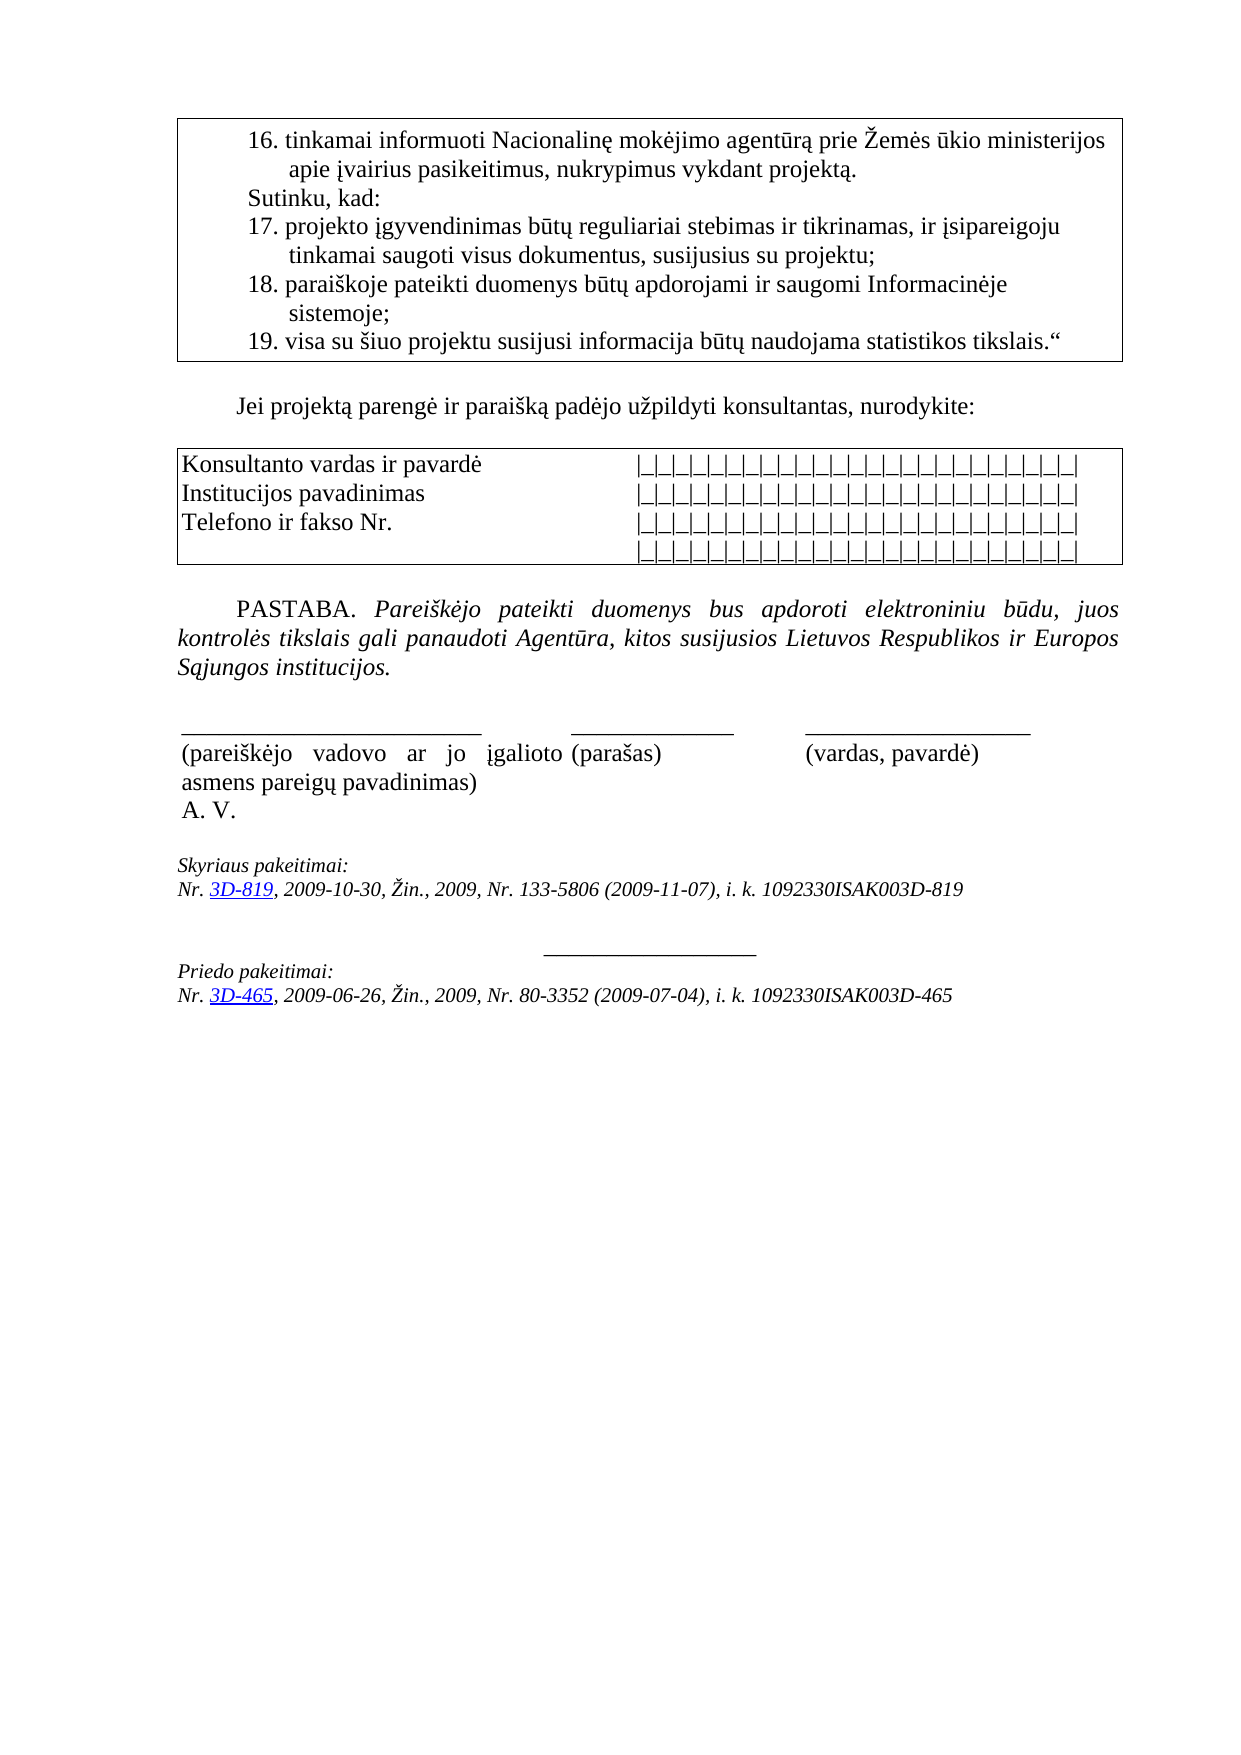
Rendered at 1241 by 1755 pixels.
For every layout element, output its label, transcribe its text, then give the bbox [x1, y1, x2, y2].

table_header _____________ (parašas) [567, 709, 801, 824]
text Jei projektą parengė ir paraišką padėjo užpildyti konsultantas, nurodykite: [177, 391, 1122, 419]
table_header |_|_|_|_|_|_|_|_|_|_|_|_|_|_|_|_|_|_|_|_|_|_|_|_|_| [632, 449, 1122, 478]
table_cell |_|_|_|_|_|_|_|_|_|_|_|_|_|_|_|_|_|_|_|_|_|_|_|_|_| [632, 478, 1122, 507]
table_header Konsultanto vardas ir pavardė [178, 449, 632, 478]
table_cell |_|_|_|_|_|_|_|_|_|_|_|_|_|_|_|_|_|_|_|_|_|_|_|_|_| |_|_|_|_|_|_|_|_|_|_|_|_|_|_|_|_|_|_|_|_|_|_|_|_|_| [632, 507, 1122, 564]
text Skyriaus pakeitimai: [177, 853, 1122, 877]
table_header ________________________ (pareiškėjo vadovo ar jo įgalioto asmens pareigų pavadinimas) A. V. [177, 709, 567, 824]
text Nr. 3D-819, 2009-10-30, Žin., 2009, Nr. 133-5806 (2009-11-07), i. k. 1092330ISAK003D-819 [177, 877, 1122, 901]
text Priedo pakeitimai: [177, 958, 1122, 983]
table_header 16. tinkamai informuoti Nacionalinę mokėjimo agentūrą prie Žemės ūkio ministerijos apie įvairius pasikeitimus, nukrypimus vykdant projektą. Sutinku, kad: 17. projekto įgyvendinimas būtų reguliariai stebimas ir tikrinamas, ir įsipareigoju tinkamai saugoti visus dokumentus, susijusius su projektu; 18. paraiškoje pateikti duomenys būtų apdorojami ir saugomi Informacinėje sistemoje; 19. visa su šiuo projektu susijusi informacija būtų naudojama statistikos tikslais.“ [178, 119, 1122, 361]
table_cell Institucijos pavadinimas [178, 478, 632, 507]
text Nr. 3D-465, 2009-06-26, Žin., 2009, Nr. 80-3352 (2009-07-04), i. k. 1092330ISAK003D-465 [177, 983, 1122, 1007]
text _________________ [177, 930, 1122, 958]
table_header __________________ (vardas, pavardė) [801, 709, 1122, 824]
table_cell Telefono ir fakso Nr. [178, 507, 632, 564]
text PASTABA. Pareiškėjo pateikti duomenys bus apdoroti elektroniniu būdu, juos kontrolės tikslais gali panaudoti Agentūra, kitos susijusios Lietuvos Respublikos ir Europos Sąjungos institucijos. [177, 594, 1122, 680]
